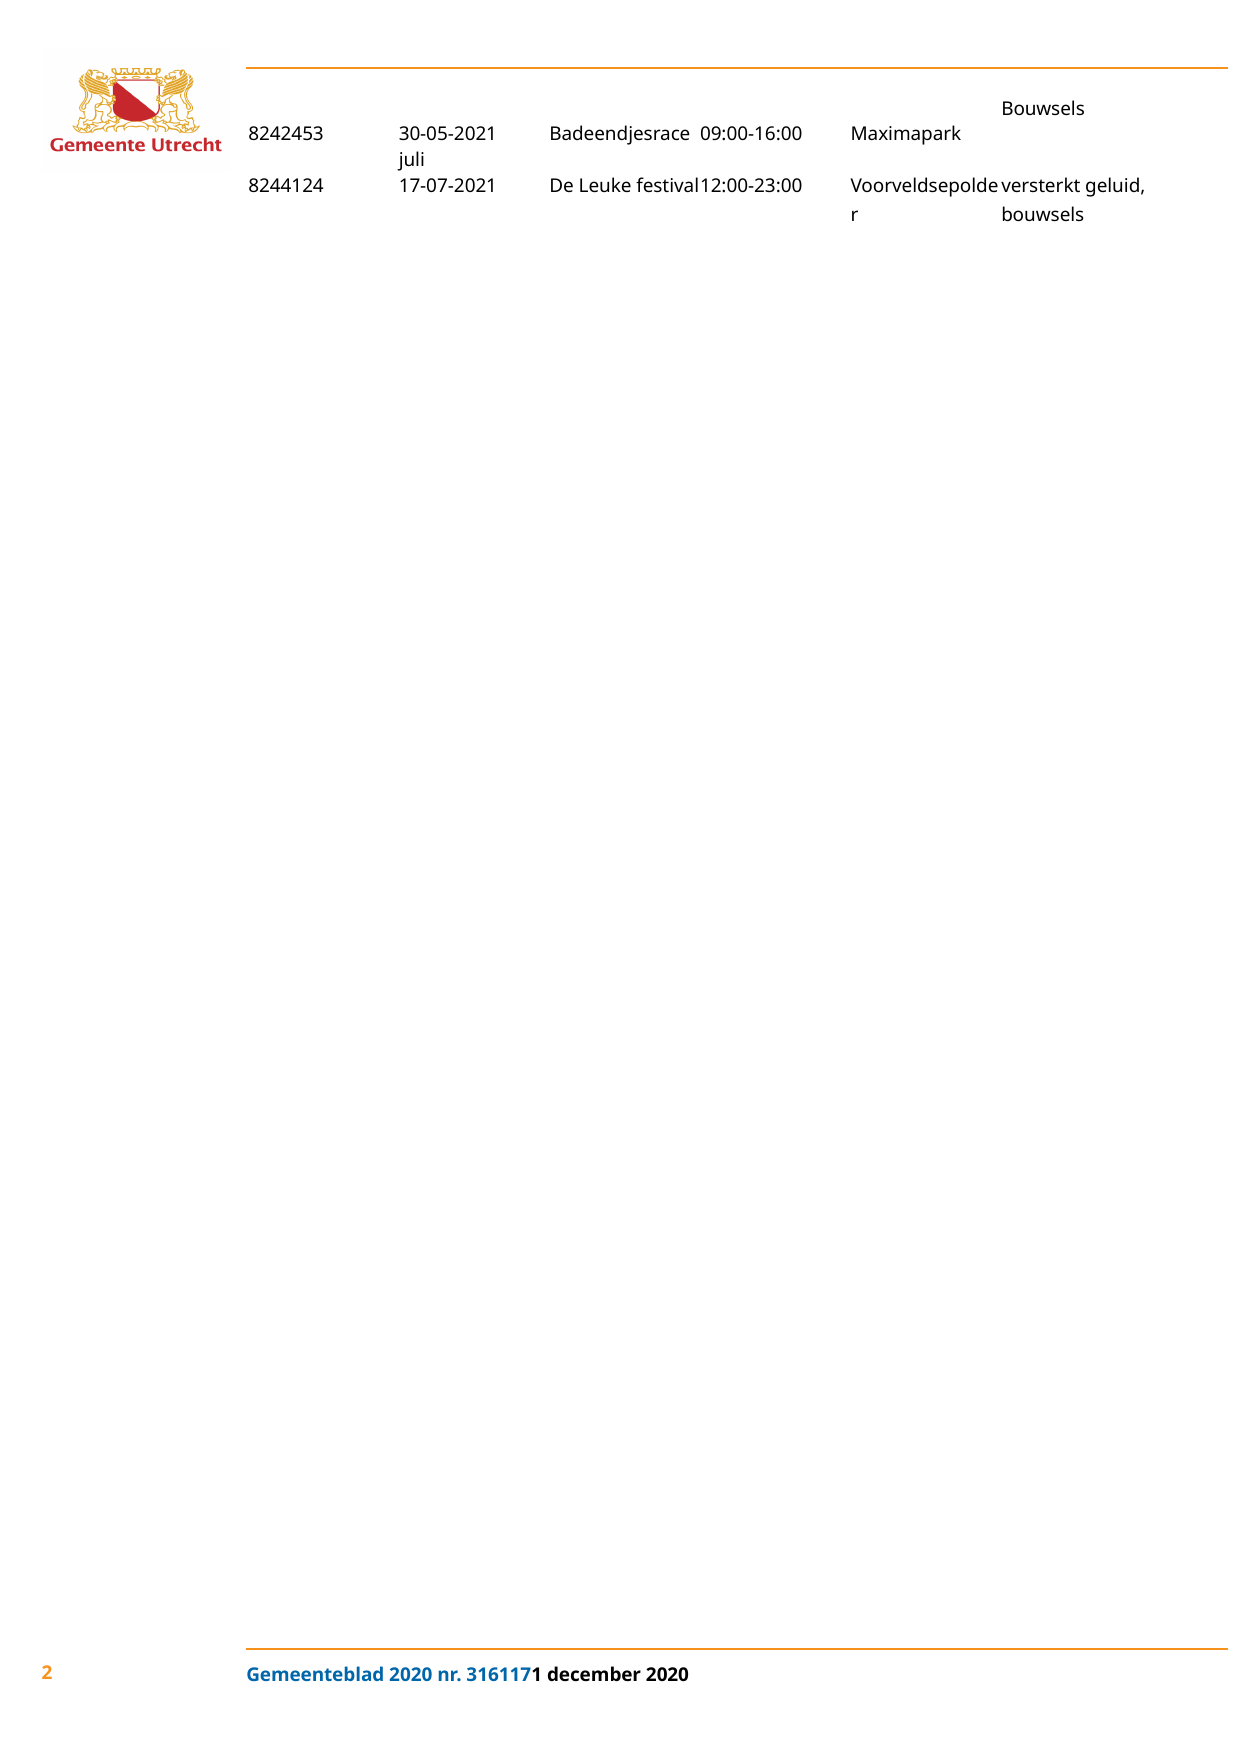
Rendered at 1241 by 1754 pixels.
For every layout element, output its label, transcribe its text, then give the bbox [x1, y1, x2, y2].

table_cell 17-07-2021 [399, 172, 549, 227]
picture [41, 47, 231, 172]
table_cell [248, 146, 398, 172]
table_cell De Leuke festival [549, 172, 700, 227]
table_cell versterkt geluid, bouwsels [1001, 172, 1152, 227]
table_cell 8244124 [248, 172, 398, 227]
table_cell 8242453 [248, 121, 398, 146]
table_cell [700, 95, 850, 121]
table_cell Voorveldsepolder [850, 172, 1001, 227]
table_cell [850, 146, 1001, 172]
table_cell [549, 95, 700, 121]
table_cell [850, 95, 1001, 121]
table_cell [399, 95, 549, 121]
table_cell juli [399, 146, 549, 172]
table_cell [1001, 121, 1152, 146]
table_cell 12:00-23:00 [700, 172, 850, 227]
table_cell [1001, 146, 1152, 172]
table_cell 30-05-2021 [399, 121, 549, 146]
table_cell Maximapark [850, 121, 1001, 146]
table_cell [700, 146, 850, 172]
table_cell 09:00-16:00 [700, 121, 850, 146]
table_cell Bouwsels [1001, 95, 1152, 121]
table_cell [248, 95, 398, 121]
table_cell [549, 146, 700, 172]
table_cell Badeendjesrace [549, 121, 700, 146]
